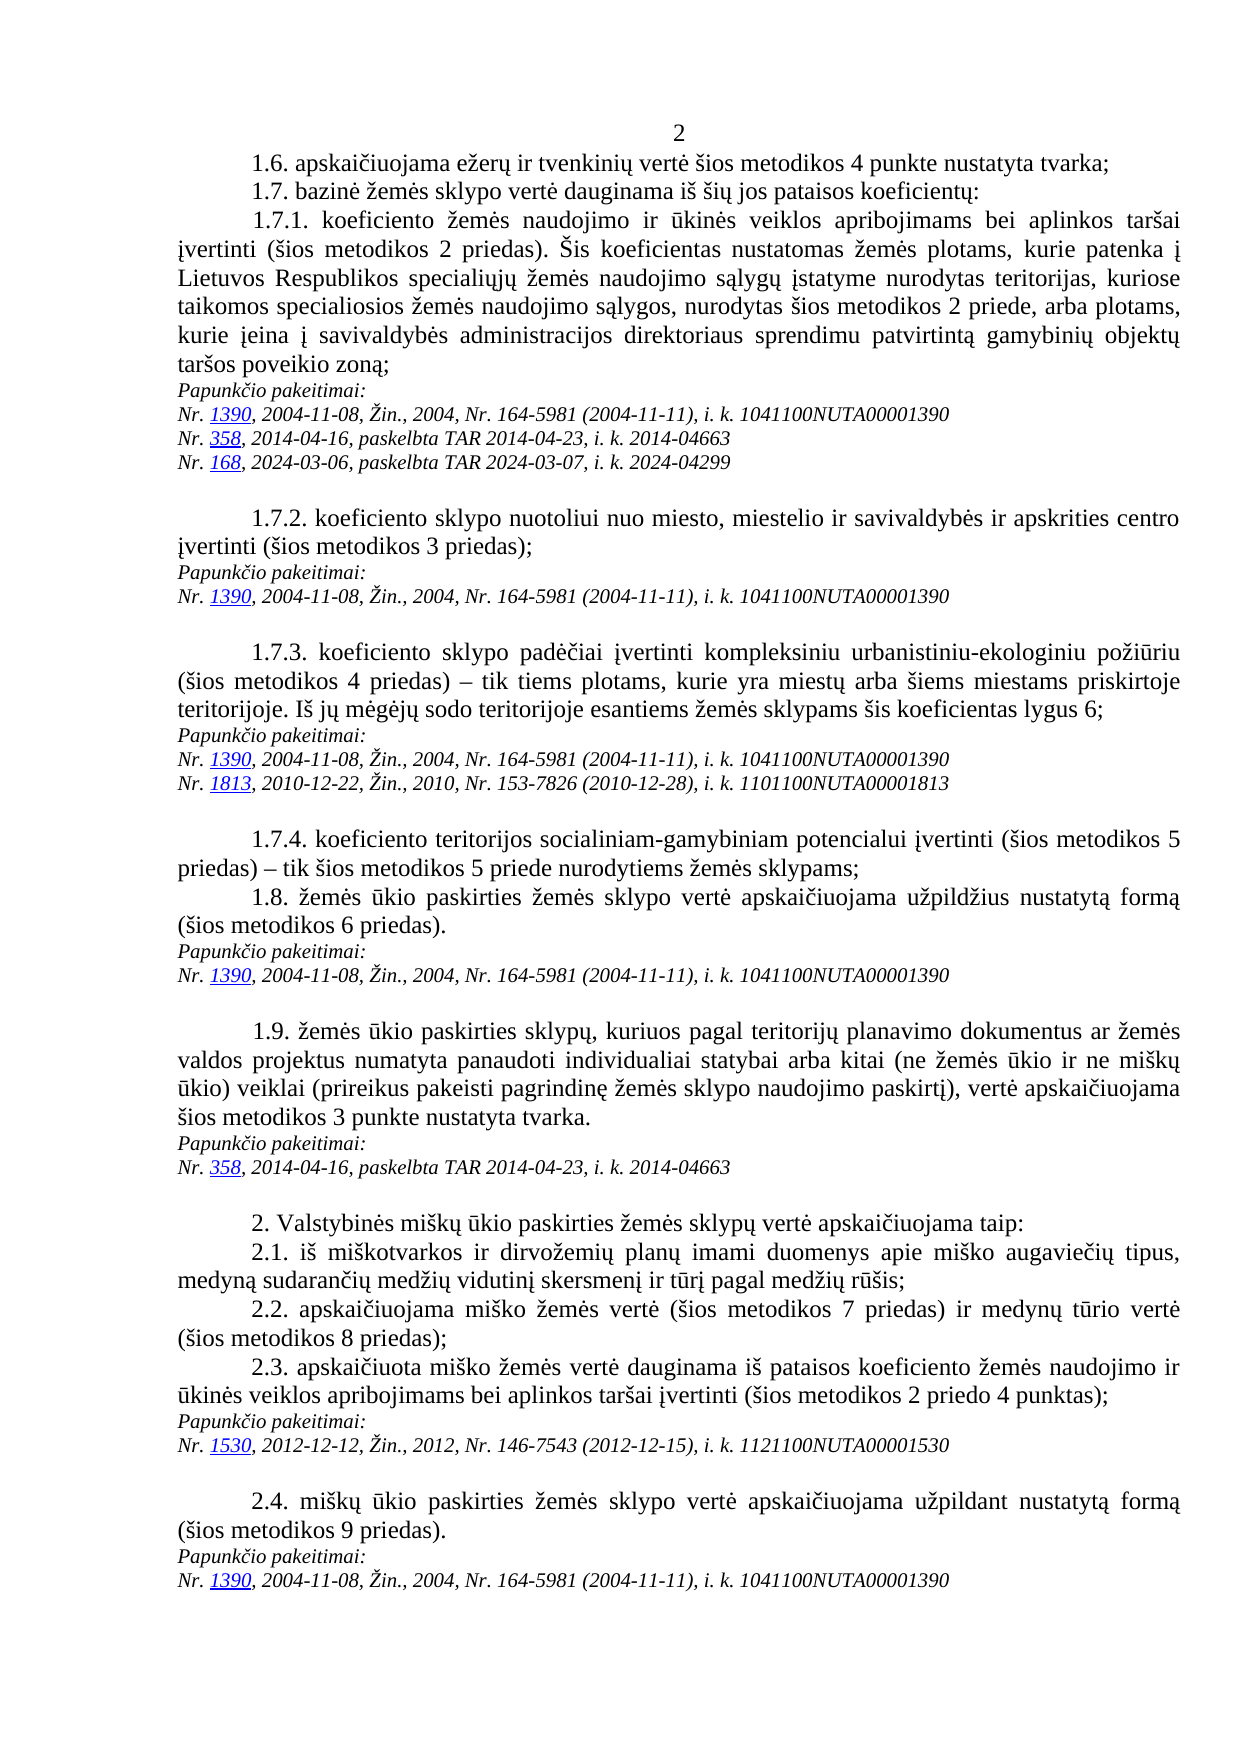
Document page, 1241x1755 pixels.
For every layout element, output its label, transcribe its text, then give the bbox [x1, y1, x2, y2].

text Nr. 1390, 2004-11-08, Žin., 2004, Nr. 164-5981 (2004-11-11), i. k. 1041100NUTA00001390 [177, 584, 1181, 608]
text Papunkčio pakeitimai: [177, 939, 1181, 963]
text Nr. 1530, 2012-12-12, Žin., 2012, Nr. 146-7543 (2012-12-15), i. k. 1121100NUTA00001530 [177, 1433, 1181, 1457]
text 1.7.4. koeficiento teritorijos socialiniam-gamybiniam potencialui įvertinti (šios metodikos 5 priedas) – tik šios metodikos 5 priede nurodytiems žemės sklypams; [177, 824, 1181, 882]
text Nr. 1390, 2004-11-08, Žin., 2004, Nr. 164-5981 (2004-11-11), i. k. 1041100NUTA00001390 [177, 747, 1181, 771]
text Nr. 168, 2024-03-06, paskelbta TAR 2024-03-07, i. k. 2024-04299 [177, 450, 1181, 474]
text 2.2. apskaičiuojama miško žemės vertė (šios metodikos 7 priedas) ir medynų tūrio vertė (šios metodikos 8 priedas); [177, 1294, 1181, 1352]
text 1.8. žemės ūkio paskirties žemės sklypo vertė apskaičiuojama užpildžius nustatytą formą (šios metodikos 6 priedas). [177, 882, 1181, 939]
text 2. Valstybinės miškų ūkio paskirties žemės sklypų vertė apskaičiuojama taip: [177, 1208, 1181, 1237]
text Papunkčio pakeitimai: [177, 723, 1181, 747]
text 2.4. miškų ūkio paskirties žemės sklypo vertė apskaičiuojama užpildant nustatytą formą (šios metodikos 9 priedas). [177, 1486, 1181, 1543]
text Papunkčio pakeitimai: [177, 378, 1181, 402]
text Papunkčio pakeitimai: [177, 560, 1181, 584]
text 1.6. apskaičiuojama ežerų ir tvenkinių vertė šios metodikos 4 punkte nustatyta tvarka; [177, 148, 1181, 176]
text 1.9. žemės ūkio paskirties sklypų, kuriuos pagal teritorijų planavimo dokumentus ar žemės valdos projektus numatyta panaudoti individualiai statybai arba kitai (ne žemės ūkio ir ne miškų ūkio) veiklai (prireikus pakeisti pagrindinę žemės sklypo naudojimo paskirtį), vertė apskaičiuojama šios metodikos 3 punkte nustatyta tvarka. [177, 1016, 1181, 1131]
text 2.1. iš miškotvarkos ir dirvožemių planų imami duomenys apie miško augaviečių tipus, medyną sudarančių medžių vidutinį skersmenį ir tūrį pagal medžių rūšis; [177, 1237, 1181, 1294]
text 1.7.1. koeficiento žemės naudojimo ir ūkinės veiklos apribojimams bei aplinkos taršai įvertinti (šios metodikos 2 priedas). Šis koeficientas nustatomas žemės plotams, kurie patenka į Lietuvos Respublikos specialiųjų žemės naudojimo sąlygų įstatyme nurodytas teritorijas, kuriose taikomos specialiosios žemės naudojimo sąlygos, nurodytas šios metodikos 2 priede, arba plotams, kurie įeina į savivaldybės administracijos direktoriaus sprendimu patvirtintą gamybinių objektų taršos poveikio zoną; [177, 205, 1181, 378]
text Nr. 1390, 2004-11-08, Žin., 2004, Nr. 164-5981 (2004-11-11), i. k. 1041100NUTA00001390 [177, 402, 1181, 426]
text Nr. 1390, 2004-11-08, Žin., 2004, Nr. 164-5981 (2004-11-11), i. k. 1041100NUTA00001390 [177, 1568, 1181, 1592]
text 1.7.2. koeficiento sklypo nuotoliui nuo miesto, miestelio ir savivaldybės ir apskrities centro įvertinti (šios metodikos 3 priedas); [177, 503, 1181, 560]
text Papunkčio pakeitimai: [177, 1131, 1181, 1155]
text Nr. 1390, 2004-11-08, Žin., 2004, Nr. 164-5981 (2004-11-11), i. k. 1041100NUTA00001390 [177, 963, 1181, 987]
text Nr. 1813, 2010-12-22, Žin., 2010, Nr. 153-7826 (2010-12-28), i. k. 1101100NUTA00001813 [177, 771, 1181, 795]
text Papunkčio pakeitimai: [177, 1409, 1181, 1433]
text Nr. 358, 2014-04-16, paskelbta TAR 2014-04-23, i. k. 2014-04663 [177, 1155, 1181, 1179]
text 1.7.3. koeficiento sklypo padėčiai įvertinti kompleksiniu urbanistiniu-ekologiniu požiūriu (šios metodikos 4 priedas) – tik tiems plotams, kurie yra miestų arba šiems miestams priskirtoje teritorijoje. Iš jų mėgėjų sodo teritorijoje esantiems žemės sklypams šis koeficientas lygus 6; [177, 637, 1181, 723]
text 1.7. bazinė žemės sklypo vertė dauginama iš šių jos pataisos koeficientų: [177, 176, 1181, 205]
text Nr. 358, 2014-04-16, paskelbta TAR 2014-04-23, i. k. 2014-04663 [177, 426, 1181, 450]
text Papunkčio pakeitimai: [177, 1543, 1181, 1568]
text 2.3. apskaičiuota miško žemės vertė dauginama iš pataisos koeficiento žemės naudojimo ir ūkinės veiklos apribojimams bei aplinkos taršai įvertinti (šios metodikos 2 priedo 4 punktas); [177, 1352, 1181, 1409]
